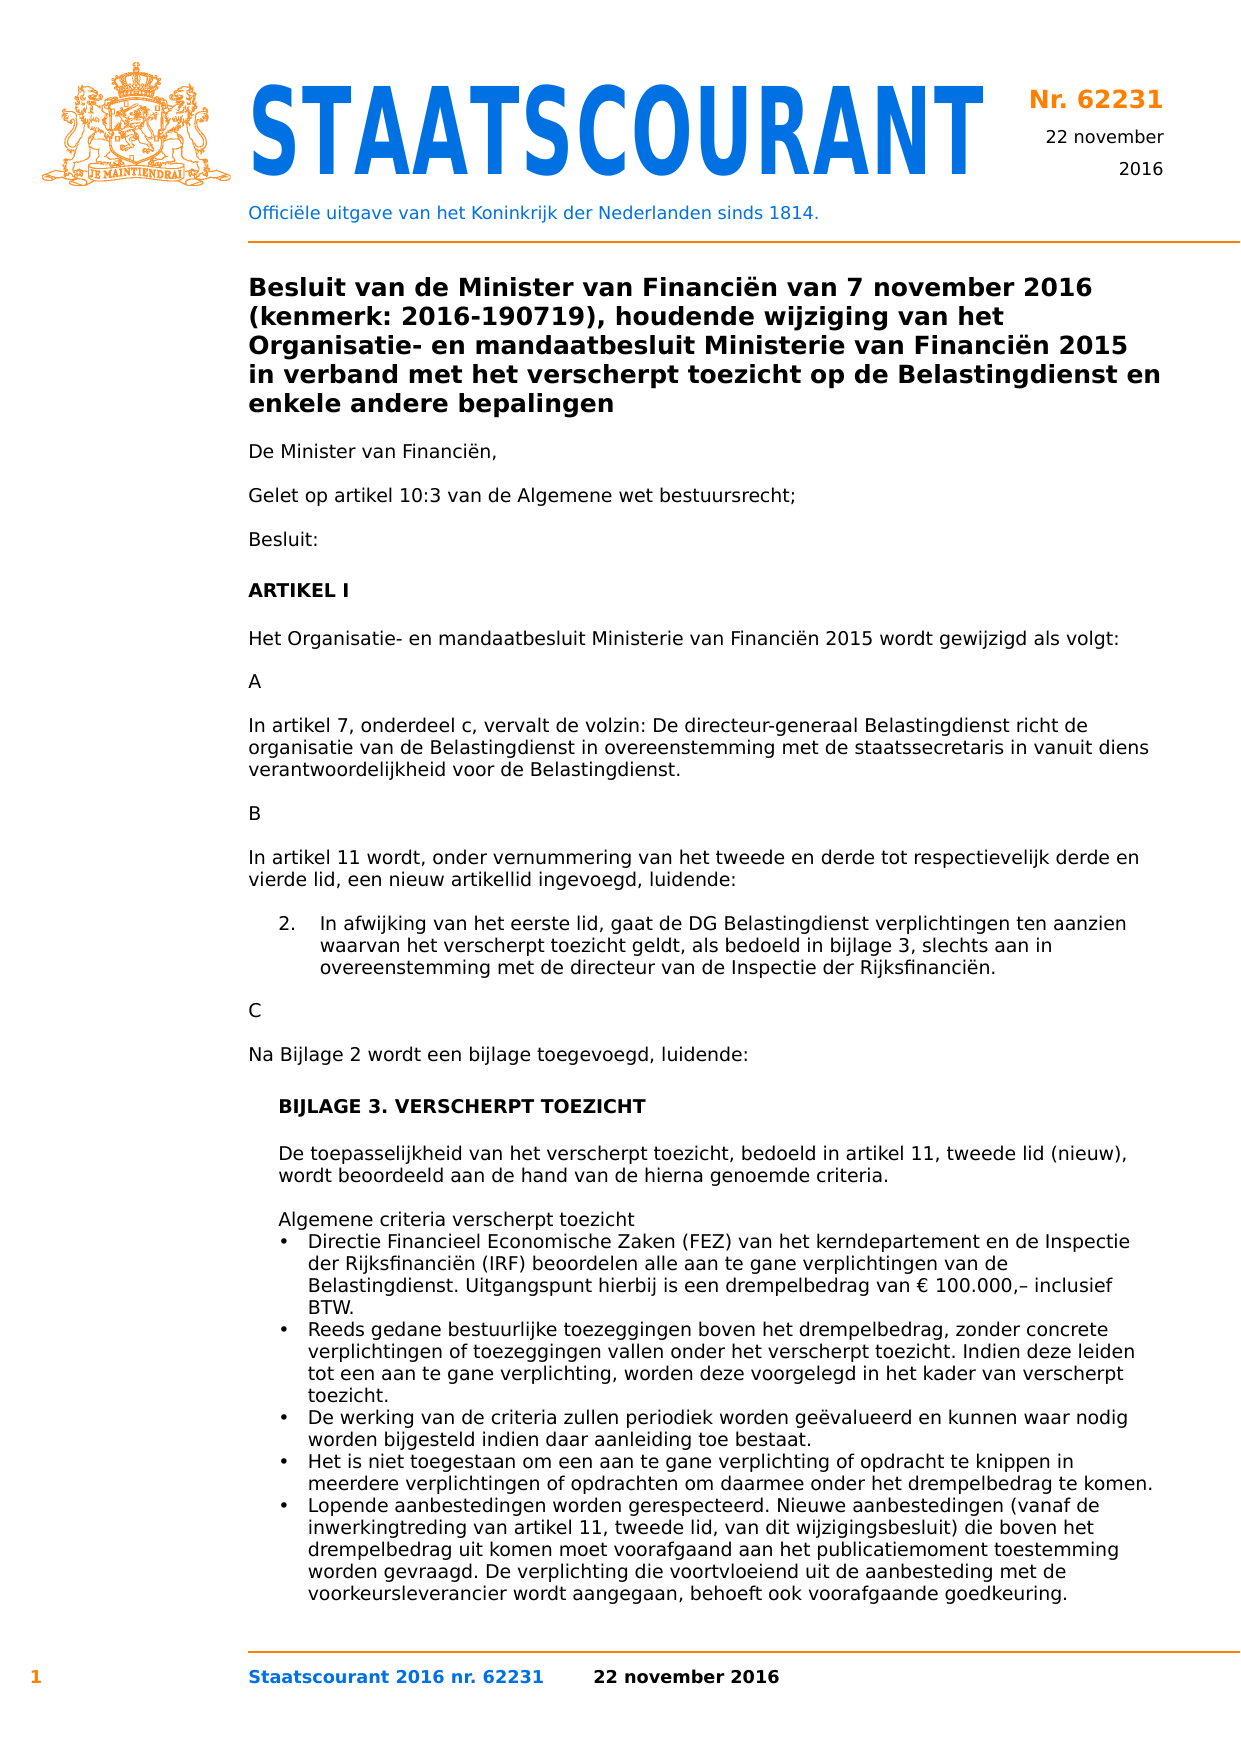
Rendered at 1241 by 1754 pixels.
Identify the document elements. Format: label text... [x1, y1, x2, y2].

table_cell Officiële uitgave van het Koninkrijk der Nederlanden sinds 1814. [248, 203, 1240, 241]
text De Minister van Financiën, [248, 441, 1163, 463]
subtitle ARTIKEL I [248, 580, 1163, 602]
text Gelet op artikel 10:3 van de Algemene wet bestuursrecht; [248, 484, 1163, 507]
subtitle BIJLAGE 3. VERSCHERPT TOEZICHT [278, 1096, 1163, 1118]
table_header [25, 62, 248, 241]
text • De werking van de criteria zullen periodiek worden geëvalueerd en kunnen waar nodig worden bijgesteld indien daar aanleiding toe bestaat. [278, 1407, 1163, 1451]
picture [41, 62, 231, 186]
table_cell 22 november [998, 121, 1240, 153]
text In artikel 7, onderdeel c, vervalt de volzin: De directeur-generaal Belastingdienst richt de organisatie van de Belastingdienst in overeenstemming met de staatssecretaris in vanuit diens verantwoordelijkheid voor de Belastingdienst. [248, 715, 1163, 781]
subtitle Besluit van de Minister van Financiën van 7 november 2016 (kenmerk: 2016-190719), houdende wijziging van het Organisatie- en mandaatbesluit Ministerie van Financiën 2015 in verband met het verscherpt toezicht op de Belastingdienst en enkele andere bepalingen [248, 273, 1163, 419]
text • Lopende aanbestedingen worden gerespecteerd. Nieuwe aanbestedingen (vanaf de inwerkingtreding van artikel 11, tweede lid, van dit wijzigingsbesluit) die boven het drempelbedrag uit komen moet voorafgaand aan het publicatiemoment toestemming worden gevraagd. De verplichting die voortvloeiend uit de aanbesteding met de voorkeursleverancier wordt aangegaan, behoeft ook voorafgaande goedkeuring. [278, 1495, 1163, 1605]
text • Directie Financieel Economische Zaken (FEZ) van het kerndepartement en de Inspectie der Rijksfinanciën (IRF) beoordelen alle aan te gane verplichtingen van de Belastingdienst. Uitgangspunt hierbij is een drempelbedrag van € 100.000,– inclusief BTW. [278, 1231, 1163, 1319]
text De toepasselijkheid van het verscherpt toezicht, bedoeld in artikel 11, tweede lid (nieuw), wordt beoordeeld aan de hand van de hierna genoemde criteria. [278, 1143, 1163, 1187]
text A [248, 671, 1163, 693]
text B [248, 803, 1163, 825]
text • Reeds gedane bestuurlijke toezeggingen boven het drempelbedrag, zonder concrete verplichtingen of toezeggingen vallen onder het verscherpt toezicht. Indien deze leiden tot een aan te gane verplichting, worden deze voorgelegd in het kader van verscherpt toezicht. [278, 1319, 1163, 1407]
text Algemene criteria verscherpt toezicht [278, 1209, 1163, 1231]
text • Het is niet toegestaan om een aan te gane verplichting of opdracht te knippen in meerdere verplichtingen of opdrachten om daarmee onder het drempelbedrag te komen. [278, 1451, 1163, 1495]
text Besluit: [248, 528, 1163, 550]
text C [248, 1000, 1163, 1022]
text Na Bijlage 2 wordt een bijlage toegevoegd, luidende: [248, 1044, 1163, 1066]
text In artikel 11 wordt, onder vernummering van het tweede en derde tot respectievelijk derde en vierde lid, een nieuw artikellid ingevoegd, luidende: [248, 847, 1163, 891]
table_cell 2016 [998, 153, 1240, 203]
table_header Nr. 62231 [998, 62, 1240, 121]
text 2. In afwijking van het eerste lid, gaat de DG Belastingdienst verplichtingen ten aanzien waarvan het verscherpt toezicht geldt, als bedoeld in bijlage 3, slechts aan in overeenstemming met de directeur van de Inspectie der Rijksfinanciën. [278, 913, 1163, 978]
table_header STAATSCOURANT [248, 62, 998, 203]
text Het Organisatie- en mandaatbesluit Ministerie van Financiën 2015 wordt gewijzigd als volgt: [248, 627, 1163, 649]
